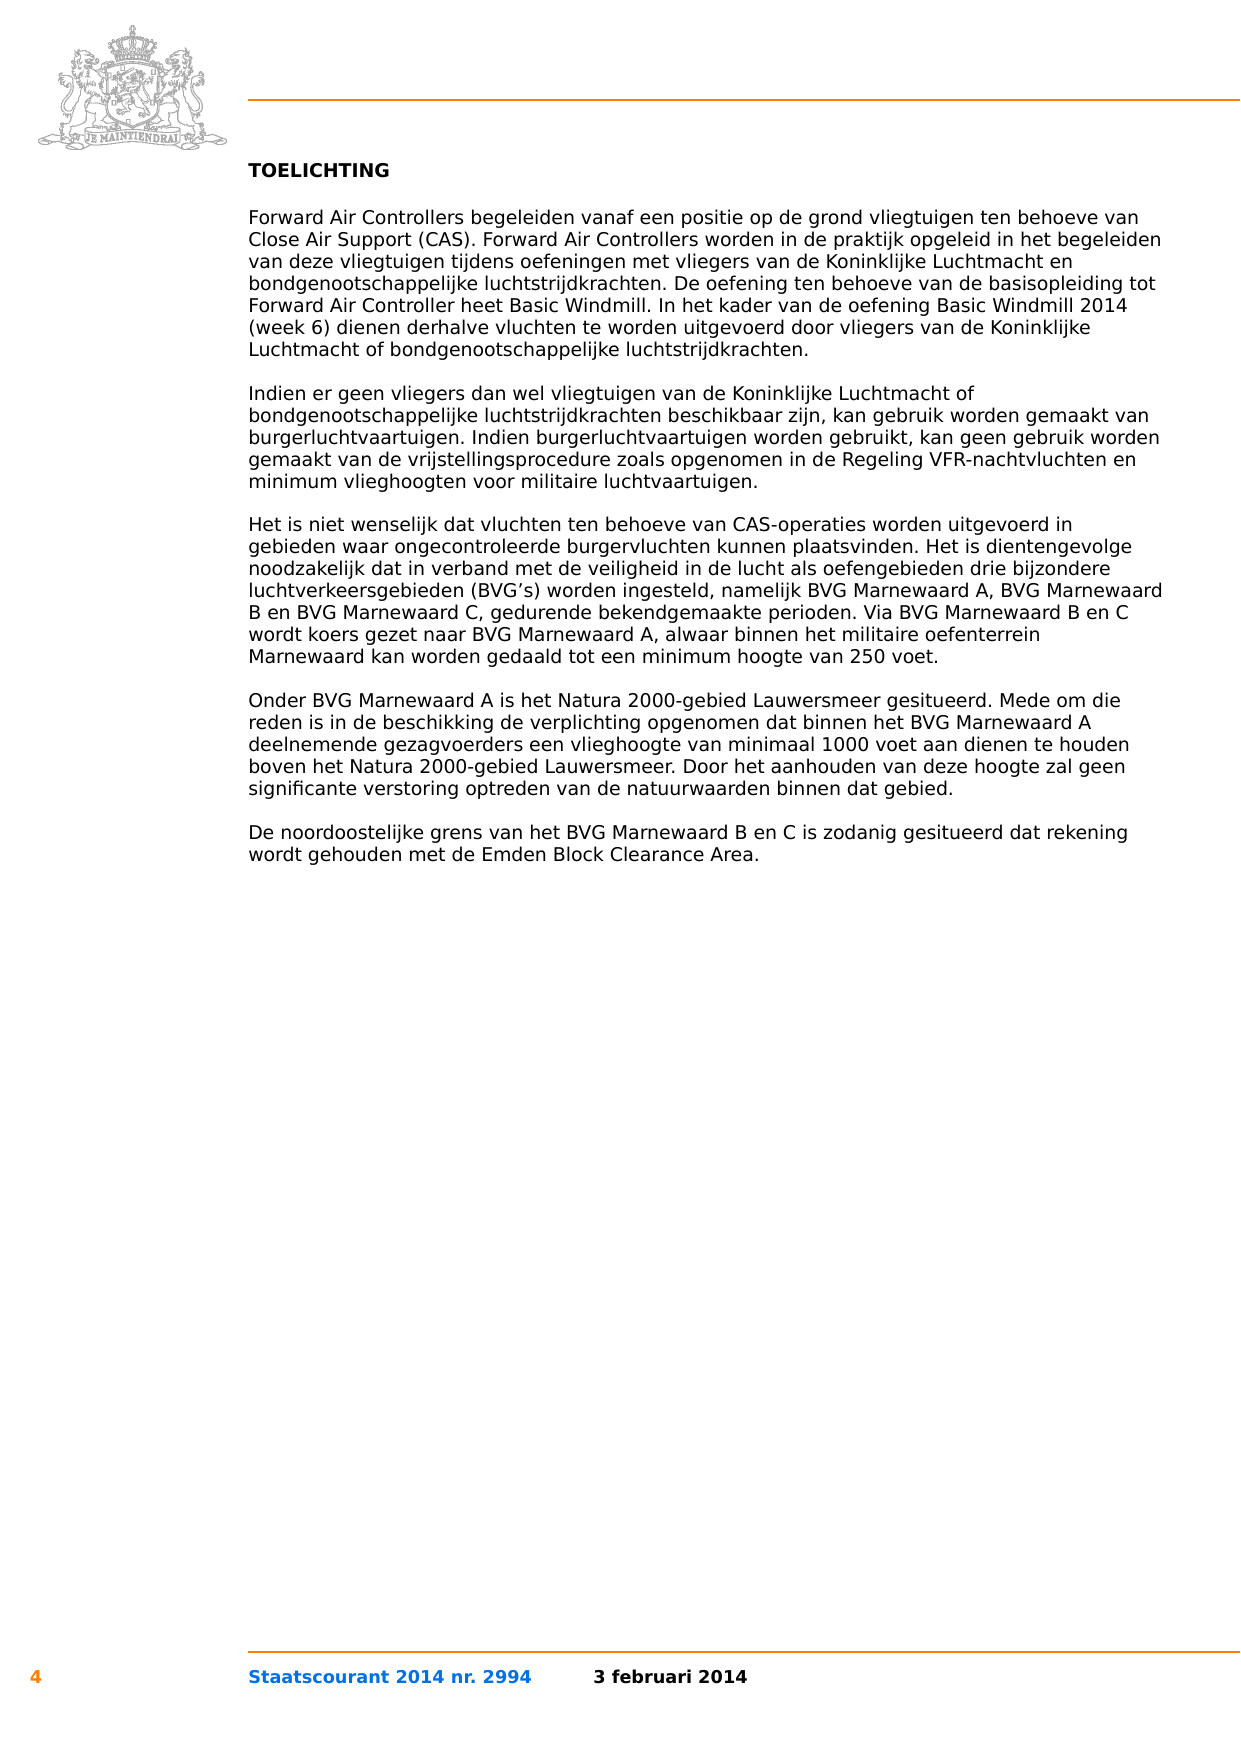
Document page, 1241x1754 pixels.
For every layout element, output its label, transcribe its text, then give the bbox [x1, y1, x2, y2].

picture [38, 25, 227, 150]
text Het is niet wenselijk dat vluchten ten behoeve van CAS-operaties worden uitgevoerd in gebieden waar ongecontroleerde burgervluchten kunnen plaatsvinden. Het is dientengevolge noodzakelijk dat in verband met de veiligheid in de lucht als oefengebieden drie bijzondere luchtverkeersgebieden (BVG’s) worden ingesteld, namelijk BVG Marnewaard A, BVG Marnewaard B en BVG Marnewaard C, gedurende bekendgemaakte perioden. Via BVG Marnewaard B en C wordt koers gezet naar BVG Marnewaard A, alwaar binnen het militaire oefenterrein Marnewaard kan worden gedaald tot een minimum hoogte van 250 voet. [248, 514, 1163, 668]
text Indien er geen vliegers dan wel vliegtuigen van de Koninklijke Luchtmacht of bondgenootschappelijke luchtstrijdkrachten beschikbaar zijn, kan gebruik worden gemaakt van burgerluchtvaartuigen. Indien burgerluchtvaartuigen worden gebruikt, kan geen gebruik worden gemaakt van de vrijstellingsprocedure zoals opgenomen in de Regeling VFR-nachtvluchten en minimum vlieghoogten voor militaire luchtvaartuigen. [248, 383, 1163, 492]
subtitle TOELICHTING [248, 160, 1163, 182]
text Forward Air Controllers begeleiden vanaf een positie op de grond vliegtuigen ten behoeve van Close Air Support (CAS). Forward Air Controllers worden in de praktijk opgeleid in het begeleiden van deze vliegtuigen tijdens oefeningen met vliegers van de Koninklijke Luchtmacht en bondgenootschappelijke luchtstrijdkrachten. De oefening ten behoeve van de basisopleiding tot Forward Air Controller heet Basic Windmill. In het kader van de oefening Basic Windmill 2014 (week 6) dienen derhalve vluchten te worden uitgevoerd door vliegers van de Koninklijke Luchtmacht of bondgenootschappelijke luchtstrijdkrachten. [248, 207, 1163, 361]
text De noordoostelijke grens van het BVG Marnewaard B en C is zodanig gesitueerd dat rekening wordt gehouden met de Emden Block Clearance Area. [248, 822, 1163, 866]
text Onder BVG Marnewaard A is het Natura 2000-gebied Lauwersmeer gesitueerd. Mede om die reden is in de beschikking de verplichting opgenomen dat binnen het BVG Marnewaard A deelnemende gezagvoerders een vlieghoogte van minimaal 1000 voet aan dienen te houden boven het Natura 2000-gebied Lauwersmeer. Door het aanhouden van deze hoogte zal geen significante verstoring optreden van de natuurwaarden binnen dat gebied. [248, 690, 1163, 800]
